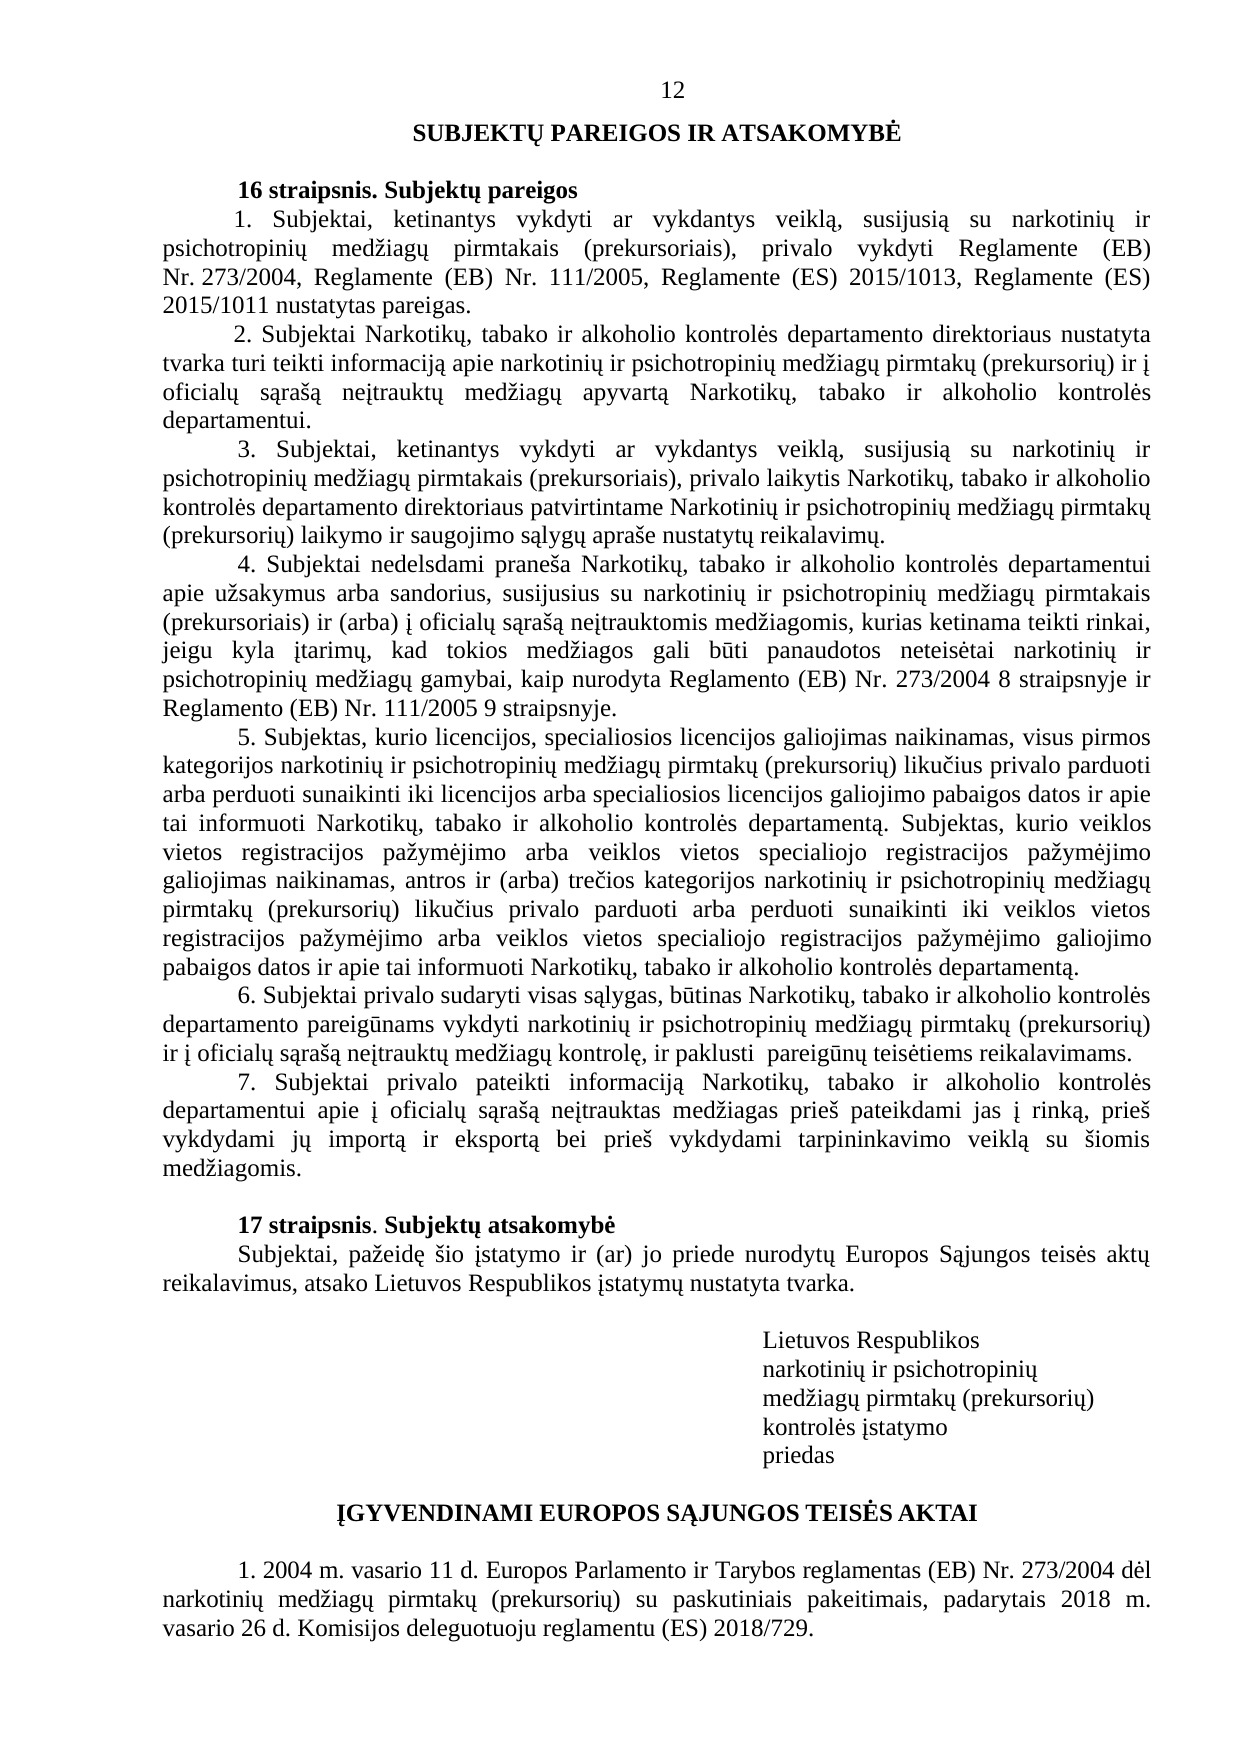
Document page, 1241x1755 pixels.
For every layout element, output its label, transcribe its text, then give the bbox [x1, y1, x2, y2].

text 3. Subjektai, ketinantys vykdyti ar vykdantys veiklą, susijusią su narkotinių ir psichotropinių medžiagų pirmtakais (prekursoriais), privalo laikytis Narkotikų, tabako ir alkoholio kontrolės departamento direktoriaus patvirtintame Narkotinių ir psichotropinių medžiagų pirmtakų (prekursorių) laikymo ir saugojimo sąlygų apraše nustatytų reikalavimų. [162, 434, 1152, 549]
text kontrolės įstatymo [162, 1412, 1152, 1441]
text narkotinių ir psichotropinių [162, 1354, 1152, 1383]
text 17 straipsnis. Subjektų atsakomybė [162, 1211, 1152, 1239]
text 1. 2004 m. vasario 11 d. Europos Parlamento ir Tarybos reglamentas (EB) Nr. 273/2004 dėl narkotinių medžiagų pirmtakų (prekursorių) su paskutiniais pakeitimais, padarytais 2018 m. vasario 26 d. Komisijos deleguotuoju reglamentu (ES) 2018/729. [162, 1556, 1152, 1642]
text priedas [162, 1441, 1152, 1469]
text ĮGYVENDINAMI EUROPOS SĄJUNGOS TEISĖS AKTAI [162, 1498, 1152, 1527]
text 6. Subjektai privalo sudaryti visas sąlygas, būtinas Narkotikų, tabako ir alkoholio kontrolės departamento pareigūnams vykdyti narkotinių ir psichotropinių medžiagų pirmtakų (prekursorių) ir į oficialų sąrašą neįtrauktų medžiagų kontrolę, ir paklusti pareigūnų teisėtiems reikalavimams. [162, 981, 1152, 1067]
text 5. Subjektas, kurio licencijos, specialiosios licencijos galiojimas naikinamas, visus pirmos kategorijos narkotinių ir psichotropinių medžiagų pirmtakų (prekursorių) likučius privalo parduoti arba perduoti sunaikinti iki licencijos arba specialiosios licencijos galiojimo pabaigos datos ir apie tai informuoti Narkotikų, tabako ir alkoholio kontrolės departamentą. Subjektas, kurio veiklos vietos registracijos pažymėjimo arba veiklos vietos specialiojo registracijos pažymėjimo galiojimas naikinamas, antros ir (arba) trečios kategorijos narkotinių ir psichotropinių medžiagų pirmtakų (prekursorių) likučius privalo parduoti arba perduoti sunaikinti iki veiklos vietos registracijos pažymėjimo arba veiklos vietos specialiojo registracijos pažymėjimo galiojimo pabaigos datos ir apie tai informuoti Narkotikų, tabako ir alkoholio kontrolės departamentą. [162, 722, 1152, 981]
text 4. Subjektai nedelsdami praneša Narkotikų, tabako ir alkoholio kontrolės departamentui apie užsakymus arba sandorius, susijusius su narkotinių ir psichotropinių medžiagų pirmtakais (prekursoriais) ir (arba) į oficialų sąrašą neįtrauktomis medžiagomis, kurias ketinama teikti rinkai, jeigu kyla įtarimų, kad tokios medžiagos gali būti panaudotos neteisėtai narkotinių ir psichotropinių medžiagų gamybai, kaip nurodyta Reglamento (EB) Nr. 273/2004 8 straipsnyje ir Reglamento (EB) Nr. 111/2005 9 straipsnyje. [162, 549, 1152, 722]
text 16 straipsnis. Subjektų pareigos [162, 176, 1152, 204]
text 7. Subjektai privalo pateikti informaciją Narkotikų, tabako ir alkoholio kontrolės departamentui apie į oficialų sąrašą neįtrauktas medžiagas prieš pateikdami jas į rinką, prieš vykdydami jų importą ir eksportą bei prieš vykdydami tarpininkavimo veiklą su šiomis medžiagomis. [162, 1067, 1152, 1182]
text SUBJEKTŲ PAREIGOS IR ATSAKOMYBĖ [162, 118, 1152, 147]
text 1. Subjektai, ketinantys vykdyti ar vykdantys veiklą, susijusią su narkotinių ir psichotropinių medžiagų pirmtakais (prekursoriais), privalo vykdyti Reglamente (EB) Nr. 273/2004, Reglamente (EB) Nr. 111/2005, Reglamente (ES) 2015/1013, Reglamente (ES) 2015/1011 nustatytas pareigas. [162, 204, 1152, 319]
text 2. Subjektai Narkotikų, tabako ir alkoholio kontrolės departamento direktoriaus nustatyta tvarka turi teikti informaciją apie narkotinių ir psichotropinių medžiagų pirmtakų (prekursorių) ir į oficialų sąrašą neįtrauktų medžiagų apyvartą Narkotikų, tabako ir alkoholio kontrolės departamentui. [162, 319, 1152, 434]
text Lietuvos Respublikos [162, 1326, 1152, 1354]
text medžiagų pirmtakų (prekursorių) [162, 1383, 1152, 1412]
text Subjektai, pažeidę šio įstatymo ir (ar) jo priede nurodytų Europos Sąjungos teisės aktų reikalavimus, atsako Lietuvos Respublikos įstatymų nustatyta tvarka. [162, 1239, 1152, 1297]
